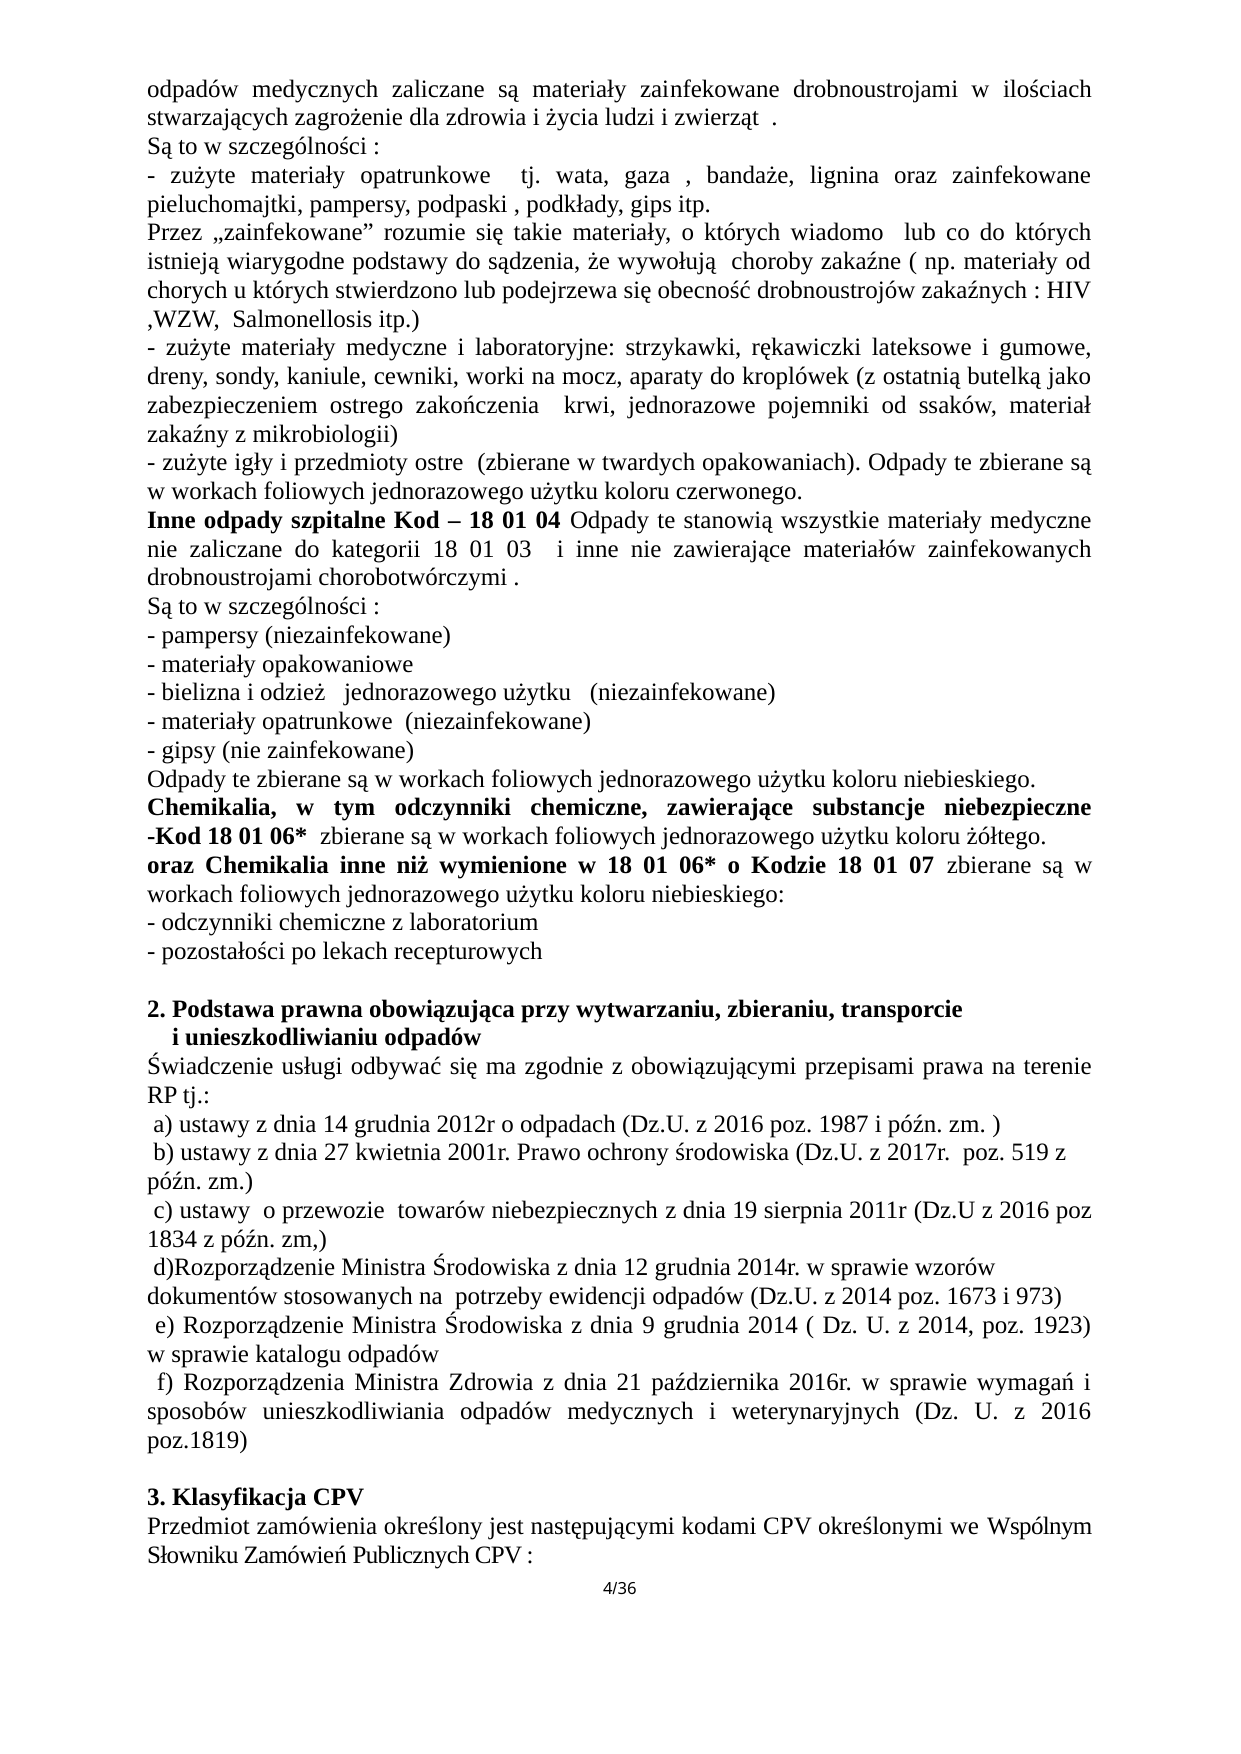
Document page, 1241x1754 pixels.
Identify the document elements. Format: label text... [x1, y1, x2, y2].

text b) ustawy z dnia 27 kwietnia 2001r. Prawo ochrony środowiska (Dz.U. z 2017r. poz. 519 z późn. zm.) [147, 1137, 1092, 1195]
text a) ustawy z dnia 14 grudnia 2012r o odpadach (Dz.U. z 2016 poz. 1987 i późn. zm. ) [147, 1109, 1092, 1137]
text - pampersy (niezainfekowane) [147, 620, 1092, 649]
text Są to w szczególności : [147, 131, 1092, 160]
text - zużyte igły i przedmioty ostre (zbierane w twardych opakowaniach). Odpady te zbierane są w workach foliowych jednorazowego użytku koloru czerwonego. [147, 447, 1092, 505]
text - gipsy (nie zainfekowane) [147, 735, 1092, 764]
text - materiały opakowaniowe [147, 649, 1092, 677]
text Chemikalia, w tym odczynniki chemiczne, zawierające substancje niebezpieczne -Kod 18 01 06* zbierane są w workach foliowych jednorazowego użytku koloru żółtego. [147, 792, 1092, 850]
text Inne odpady szpitalne Kod – 18 01 04 Odpady te stanowią wszystkie materiały medyczne nie zaliczane do kategorii 18 01 03 i inne nie zawierające materiałów zainfekowanych drobnoustrojami chorobotwórczymi . [147, 505, 1092, 591]
text oraz Chemikalia inne niż wymienione w 18 01 06* o Kodzie 18 01 07 zbierane są w workach foliowych jednorazowego użytku koloru niebieskiego: [147, 850, 1092, 907]
text - bielizna i odzież jednorazowego użytku (niezainfekowane) [147, 677, 1092, 706]
text i unieszkodliwianiu odpadów [147, 1022, 1092, 1051]
text - pozostałości po lekach recepturowych [147, 936, 1092, 965]
text c) ustawy o przewozie towarów niebezpiecznych z dnia 19 sierpnia 2011r (Dz.U z 2016 poz 1834 z późn. zm,) [147, 1195, 1092, 1252]
text Odpady te zbierane są w workach foliowych jednorazowego użytku koloru niebieskiego. [147, 764, 1092, 792]
text Przedmiot zamówienia określony jest następującymi kodami CPV określonymi we Wspólnym Słowniku Zamówień Publicznych CPV : [147, 1511, 1092, 1569]
text odpadów medycznych zaliczane są materiały zainfekowane drobnoustrojami w ilościach stwarzających zagrożenie dla zdrowia i życia ludzi i zwierząt . [147, 74, 1092, 131]
text - odczynniki chemiczne z laboratorium [147, 907, 1092, 936]
text 2. Podstawa prawna obowiązująca przy wytwarzaniu, zbieraniu, transporcie [147, 994, 1092, 1022]
text - zużyte materiały medyczne i laboratoryjne: strzykawki, rękawiczki lateksowe i gumowe, dreny, sondy, kaniule, cewniki, worki na mocz, aparaty do kroplówek (z ostatnią butelką jako zabezpieczeniem ostrego zakończenia krwi, jednorazowe pojemniki od ssaków, materiał zakaźny z mikrobiologii) [147, 332, 1092, 447]
text f) Rozporządzenia Ministra Zdrowia z dnia 21 października 2016r. w sprawie wymagań i sposobów unieszkodliwiania odpadów medycznych i weterynaryjnych (Dz. U. z 2016 poz.1819) [147, 1367, 1092, 1454]
text - zużyte materiały opatrunkowe tj. wata, gaza , bandaże, lignina oraz zainfekowane pieluchomajtki, pampersy, podpaski , podkłady, gips itp. [147, 160, 1092, 217]
text - materiały opatrunkowe (niezainfekowane) [147, 706, 1092, 735]
text d)Rozporządzenie Ministra Środowiska z dnia 12 grudnia 2014r. w sprawie wzorów dokumentów stosowanych na potrzeby ewidencji odpadów (Dz.U. z 2014 poz. 1673 i 973) [147, 1252, 1092, 1310]
text 3. Klasyfikacja CPV [147, 1482, 1092, 1511]
text Są to w szczególności : [147, 591, 1092, 620]
text e) Rozporządzenie Ministra Środowiska z dnia 9 grudnia 2014 ( Dz. U. z 2014, poz. 1923) w sprawie katalogu odpadów [147, 1310, 1092, 1367]
text Świadczenie usługi odbywać się ma zgodnie z obowiązującymi przepisami prawa na terenie RP tj.: [147, 1051, 1092, 1109]
text Przez „zainfekowane” rozumie się takie materiały, o których wiadomo lub co do których istnieją wiarygodne podstawy do sądzenia, że wywołują choroby zakaźne ( np. materiały od chorych u których stwierdzono lub podejrzewa się obecność drobnoustrojów zakaźnych : HIV ,WZW, Salmonellosis itp.) [147, 217, 1092, 332]
